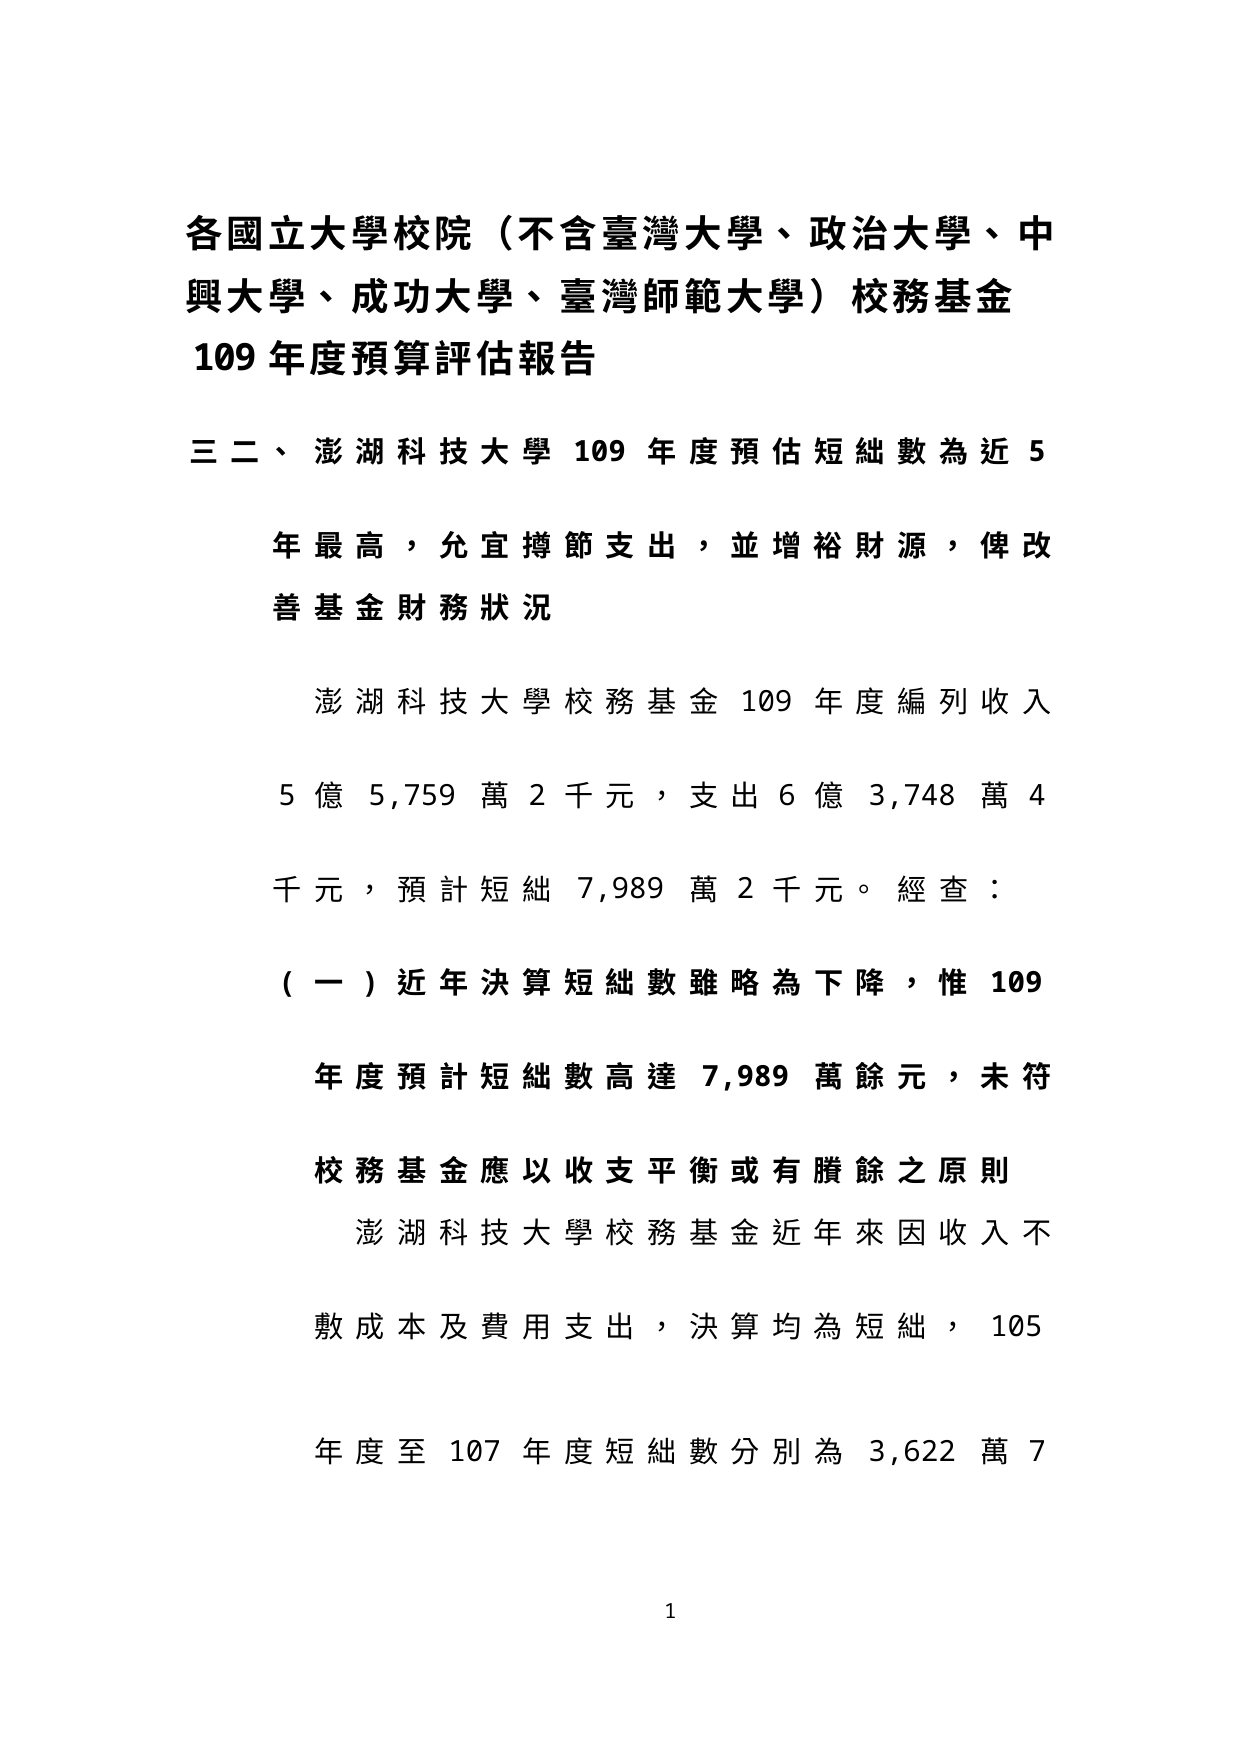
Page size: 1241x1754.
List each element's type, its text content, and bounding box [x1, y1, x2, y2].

text (一)近年決算短絀數雖略為下降，惟109年度預計短絀數高達7,989萬餘元，未符校務基金應以收支平衡或有賸餘之原則 [242, 939, 1058, 1189]
text 各國立大學校院（不含臺灣大學、政治大學、中興大學、成功大學、臺灣師範大學）校務基金109年度預算評估報告 [183, 189, 1058, 377]
text 澎湖科技大學校務基金109年度編列收入5億5,759萬2千元，支出6億3,748萬4千元，預計短絀7,989萬2千元。經查： [242, 627, 1058, 939]
text 三二、澎湖科技大學109年度預估短絀數為近5年最高，允宜撙節支出，並增裕財源，俾改善基金財務狀況 [183, 377, 1058, 627]
text 澎湖科技大學校務基金近年來因收入不敷成本及費用支出，決算均為短絀，105年度至107年度短絀數分別為3,622萬7 [271, 1189, 1058, 1502]
